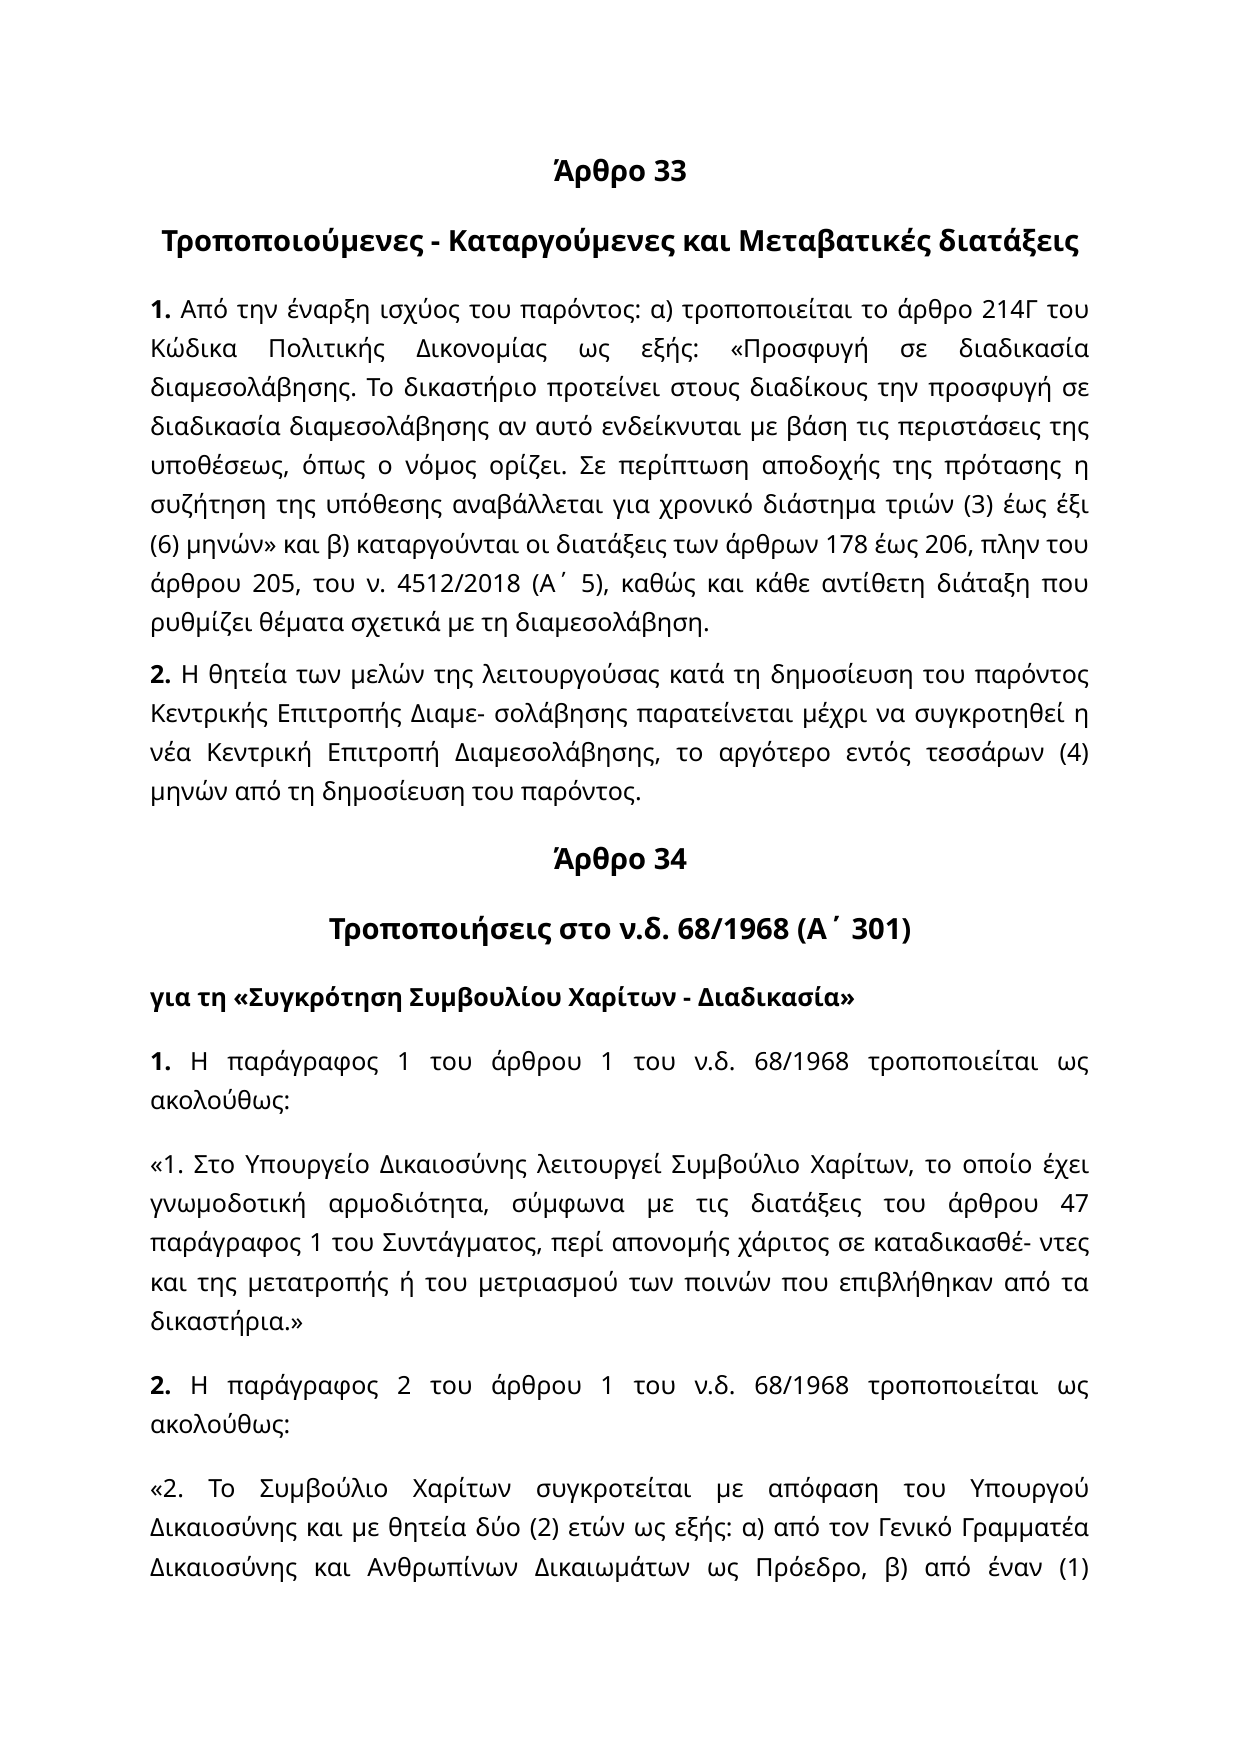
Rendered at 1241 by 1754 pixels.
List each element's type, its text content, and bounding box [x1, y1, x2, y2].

text 2. Η παράγραφος 2 του άρθρου 1 του ν.δ. 68/1968 τροποποιείται ως ακολούθως: [150, 1367, 1090, 1441]
text για τη «Συγκρότηση Συμβουλίου Χαρίτων - Διαδικασία» [150, 979, 1090, 1013]
text 1. Από την έναρξη ισχύος του παρόντος: α) τροποποιείται το άρθρο 214Γ του Κώδικα Πολιτικής Δικονομίας ως εξής: «Προσφυγή σε διαδικασία διαμεσολάβησης. Το δικαστήριο προτείνει στους διαδίκους την προσφυγή σε διαδικασία διαμεσολάβησης αν αυτό ενδείκνυται με βάση τις περιστάσεις της υποθέσεως, όπως ο νόμος ορίζει. Σε περίπτωση αποδοχής της πρότασης η συζήτηση της υπόθεσης αναβάλλεται για χρονικό διάστημα τριών (3) έως έξι (6) μηνών» και β) καταργούνται οι διατάξεις των άρθρων 178 έως 206, πλην του άρθρου 205, του ν. 4512/2018 (Α΄ 5), καθώς και κάθε αντίθετη διάταξη που ρυθμίζει θέματα σχετικά με τη διαμεσολάβηση. [150, 291, 1090, 639]
subtitle Άρθρο 33 [150, 150, 1090, 190]
text «1. Στο Υπουργείο Δικαιοσύνης λειτουργεί Συμβούλιο Χαρίτων, το οποίο έχει γνωμοδοτική αρμοδιότητα, σύμφωνα με τις διατάξεις του άρθρου 47 παράγραφος 1 του Συντάγματος, περί απονομής χάριτος σε καταδικασθέ- ντες και της μετατροπής ή του μετριασμού των ποινών που επιβλήθηκαν από τα δικαστήρια.» [150, 1147, 1090, 1337]
subtitle Άρθρο 34 [150, 838, 1090, 878]
subtitle Τροποποιήσεις στο ν.δ. 68/1968 (Α΄ 301) [150, 908, 1090, 948]
text 2. Η θητεία των μελών της λειτουργούσας κατά τη δημοσίευση του παρόντος Κεντρικής Επιτροπής Διαμε- σολάβησης παρατείνεται μέχρι να συγκροτηθεί η νέα Κεντρική Επιτροπή Διαμεσολάβησης, το αργότερο εντός τεσσάρων (4) μηνών από τη δημοσίευση του παρόντος. [150, 656, 1090, 808]
text 1. Η παράγραφος 1 του άρθρου 1 του ν.δ. 68/1968 τροποποιείται ως ακολούθως: [150, 1043, 1090, 1117]
subtitle Τροποποιούμενες - Καταργούμενες και Μεταβατικές διατάξεις [150, 221, 1090, 260]
text «2. Το Συμβούλιο Χαρίτων συγκροτείται με απόφαση του Υπουργού Δικαιοσύνης και με θητεία δύο (2) ετών ως εξής: α) από τον Γενικό Γραμματέα Δικαιοσύνης και Ανθρωπίνων Δικαιωμάτων ως Πρόεδρο, β) από έναν (1) [150, 1471, 1090, 1583]
